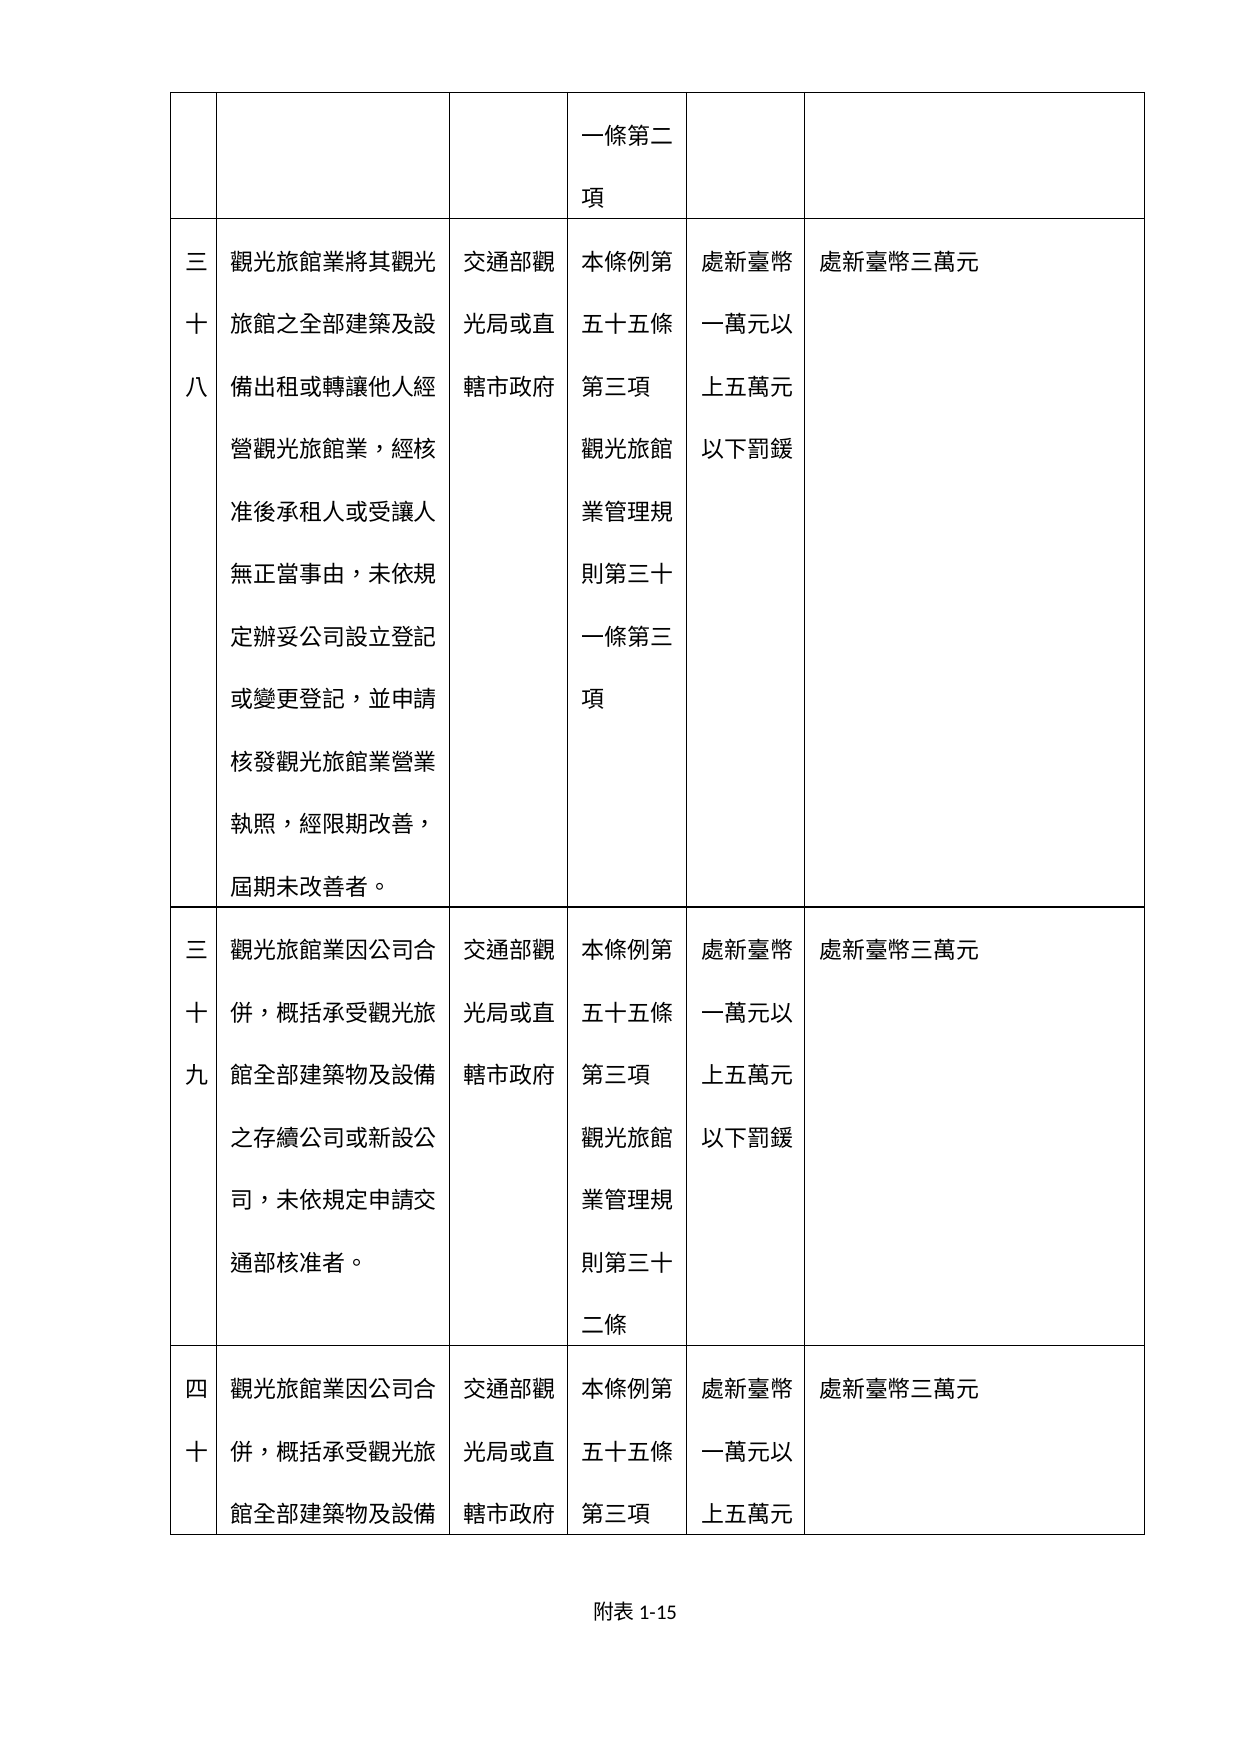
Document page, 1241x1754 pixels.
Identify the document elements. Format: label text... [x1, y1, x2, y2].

table_cell 處新臺幣三萬元 [805, 1346, 1144, 1533]
table_cell 三十八 [171, 219, 216, 906]
table_cell 處新臺幣一萬元以上五萬元 [687, 1346, 804, 1533]
table_cell [171, 93, 216, 218]
table_cell 處新臺幣三萬元 [805, 908, 1144, 1345]
table_cell 四十 [171, 1346, 216, 1533]
table_cell 觀光旅館業將其觀光旅館之全部建築及設備出租或轉讓他人經營觀光旅館業，經核准後承租人或受讓人無正當事由，未依規定辦妥公司設立登記或變更登記，並申請核發觀光旅館業營業執照，經限期改善，屆期未改善者。 [217, 219, 449, 906]
table_cell 三十九 [171, 908, 216, 1345]
table_cell 交通部觀光局或直轄市政府 [450, 908, 567, 1345]
table_cell 交通部觀光局或直轄市政府 [450, 1346, 567, 1533]
table_cell 本條例第五十五條第三項 [568, 1346, 686, 1533]
table_cell [805, 93, 1144, 218]
table_cell [687, 93, 804, 218]
table_cell [450, 93, 567, 218]
table_cell 一條第二項 [568, 93, 686, 218]
table_cell [217, 93, 449, 218]
table_cell 本條例第五十五條第三項 觀光旅館業管理規則第三十一條第三項 [568, 219, 686, 906]
table_cell 交通部觀光局或直轄市政府 [450, 219, 567, 906]
table_cell 觀光旅館業因公司合併，概括承受觀光旅館全部建築物及設備之存續公司或新設公司，未依規定申請交通部核准者。 [217, 908, 449, 1345]
table_cell 處新臺幣一萬元以上五萬元以下罰鍰 [687, 908, 804, 1345]
table_cell 觀光旅館業因公司合併，概括承受觀光旅館全部建築物及設備 [217, 1346, 449, 1533]
table_cell 本條例第五十五條第三項 觀光旅館業管理規則第三十二條 [568, 908, 686, 1345]
table_cell 處新臺幣一萬元以上五萬元以下罰鍰 [687, 219, 804, 906]
table_cell 處新臺幣三萬元 [805, 219, 1144, 906]
